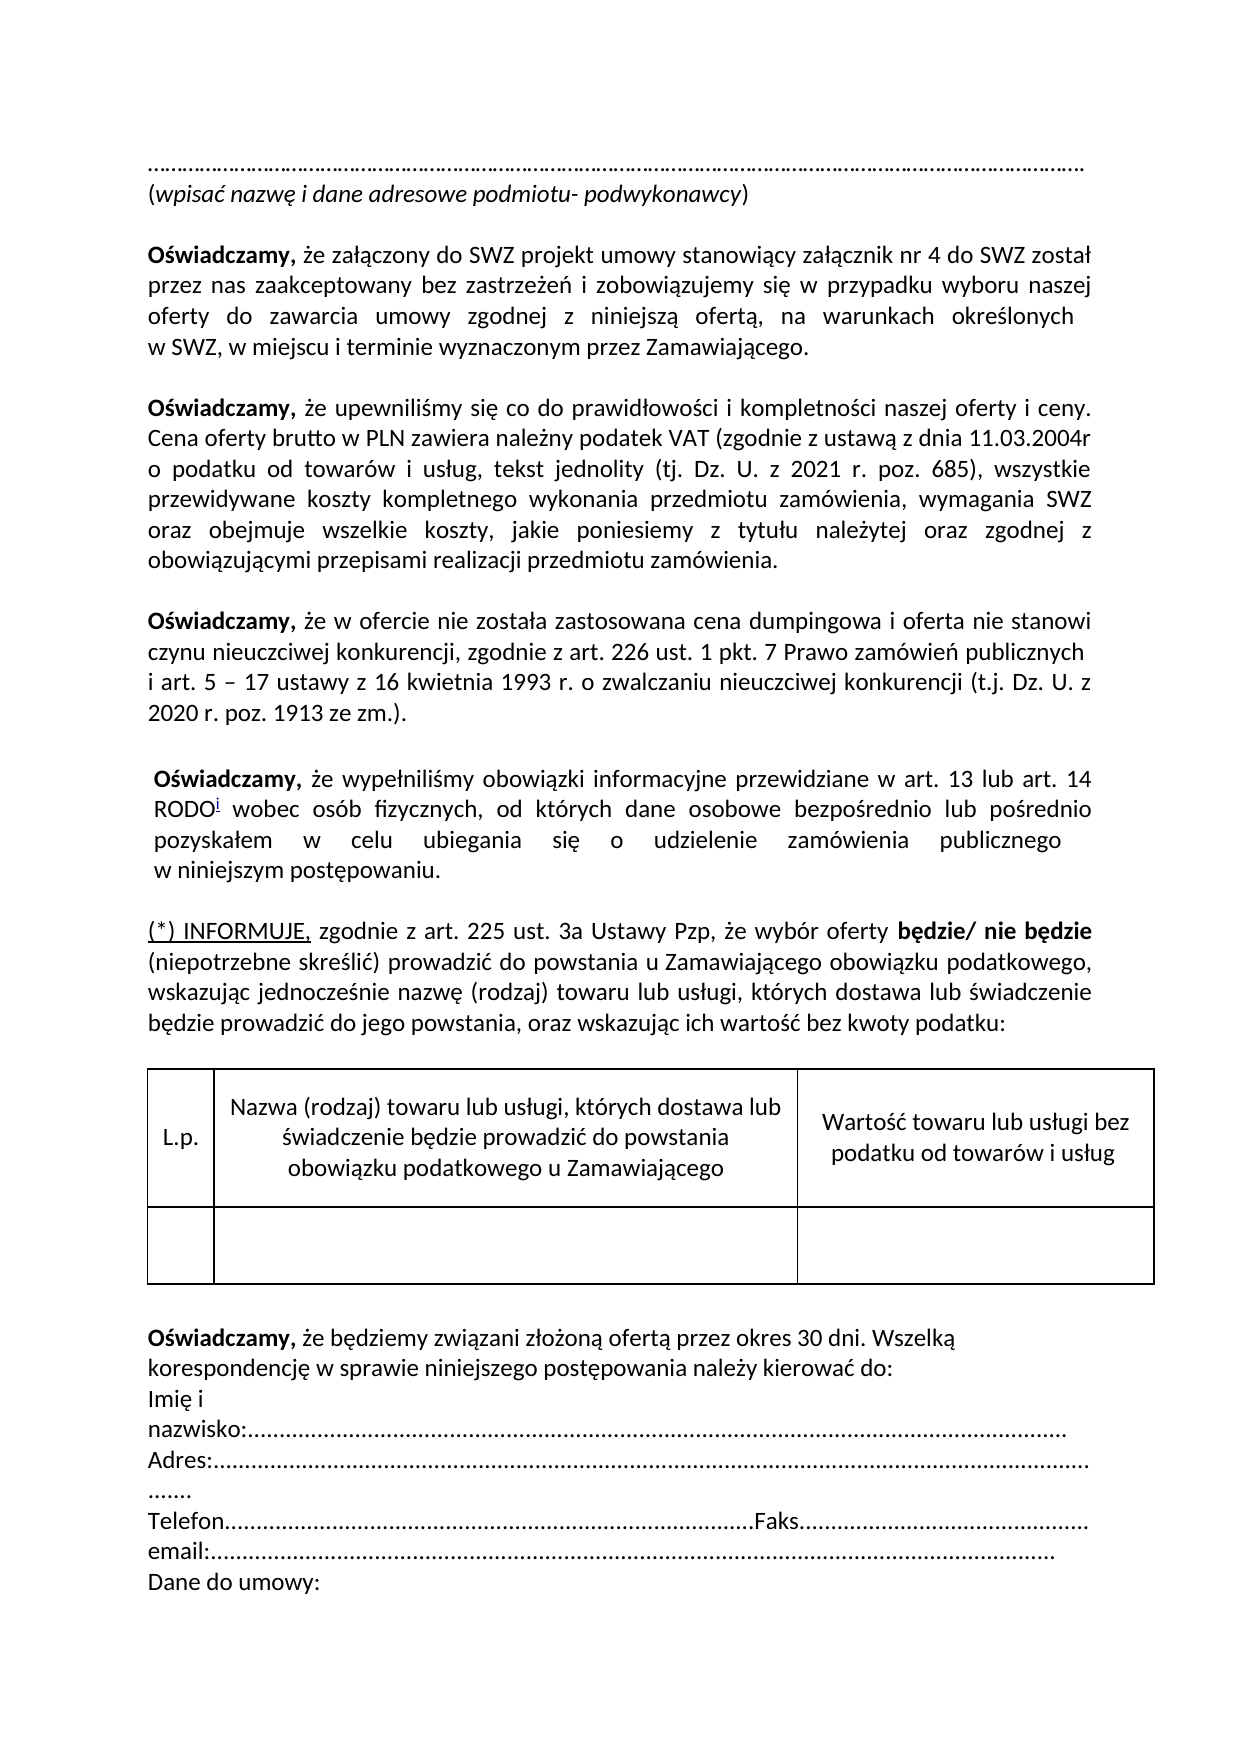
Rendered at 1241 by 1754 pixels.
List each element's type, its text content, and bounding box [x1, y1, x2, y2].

table_cell [148, 1208, 213, 1283]
table_header Wartość towaru lub usługi bez podatku od towarów i usług [798, 1070, 1153, 1206]
text Oświadczamy, że w ofercie nie została zastosowana cena dumpingowa i oferta nie stanowi czynu nieuczciwej konkurencji, zgodnie z art. 226 ust. 1 pkt. 7 Prawo zamówień publicznych i art. 5 – 17 ustawy z 16 kwietnia 1993 r. o zwalczaniu nieuczciwej konkurencji (t.j. Dz. U. z 2020 r. poz. 1913 ze zm.). [148, 605, 1093, 727]
text ……………………………………………………………………………………………………………………………………………….(wpisać nazwę i dane adresowe podmiotu- podwykonawcy) [148, 148, 1093, 209]
text Oświadczamy, że załączony do SWZ projekt umowy stanowiący załącznik nr 4 do SWZ został przez nas zaakceptowany bez zastrzeżeń i zobowiązujemy się w przypadku wyboru naszej oferty do zawarcia umowy zgodnej z niniejszą ofertą, na warunkach określonych w SWZ, w miejscu i terminie wyznaczonym przez Zamawiającego. [148, 239, 1093, 361]
table_header Nazwa (rodzaj) towaru lub usługi, których dostawa lub świadczenie będzie prowadzić do powstania obowiązku podatkowego u Zamawiającego [215, 1070, 797, 1206]
text Oświadczamy, że wypełniliśmy obowiązki informacyjne przewidziane w art. 13 lub art. 14 RODOi wobec osób fizycznych, od których dane osobowe bezpośrednio lub pośrednio pozyskałem w celu ubiegania się o udzielenie zamówienia publicznego w niniejszym postępowaniu. [153, 763, 1093, 885]
table_header L.p. [148, 1070, 213, 1206]
text Imię i nazwisko:.................................................................................................................................. Adres:.................................................................................................................................................. Telefon....................................................................................Faks..............................................email:...................................................................................................................................... Dane do umowy: [148, 1383, 1093, 1596]
text Oświadczamy, że upewniliśmy się co do prawidłowości i kompletności naszej oferty i ceny. Cena oferty brutto w PLN zawiera należny podatek VAT (zgodnie z ustawą z dnia 11.03.2004r o podatku od towarów i usług, tekst jednolity (tj. Dz. U. z 2021 r. poz. 685), wszystkie przewidywane koszty kompletnego wykonania przedmiotu zamówienia, wymagania SWZ oraz obejmuje wszelkie koszty, jakie poniesiemy z tytułu należytej oraz zgodnej z obowiązującymi przepisami realizacji przedmiotu zamówienia. [148, 392, 1093, 575]
table_cell [215, 1208, 797, 1283]
text Oświadczamy, że będziemy związani złożoną ofertą przez okres 30 dni. Wszelką korespondencję w sprawie niniejszego postępowania należy kierować do: [148, 1322, 1093, 1383]
table_cell [798, 1208, 1153, 1283]
text (*) INFORMUJE, zgodnie z art. 225 ust. 3a Ustawy Pzp, że wybór oferty będzie/ nie będzie (niepotrzebne skreślić) prowadzić do powstania u Zamawiającego obowiązku podatkowego, wskazując jednocześnie nazwę (rodzaj) towaru lub usługi, których dostawa lub świadczenie będzie prowadzić do jego powstania, oraz wskazując ich wartość bez kwoty podatku: [148, 915, 1093, 1037]
